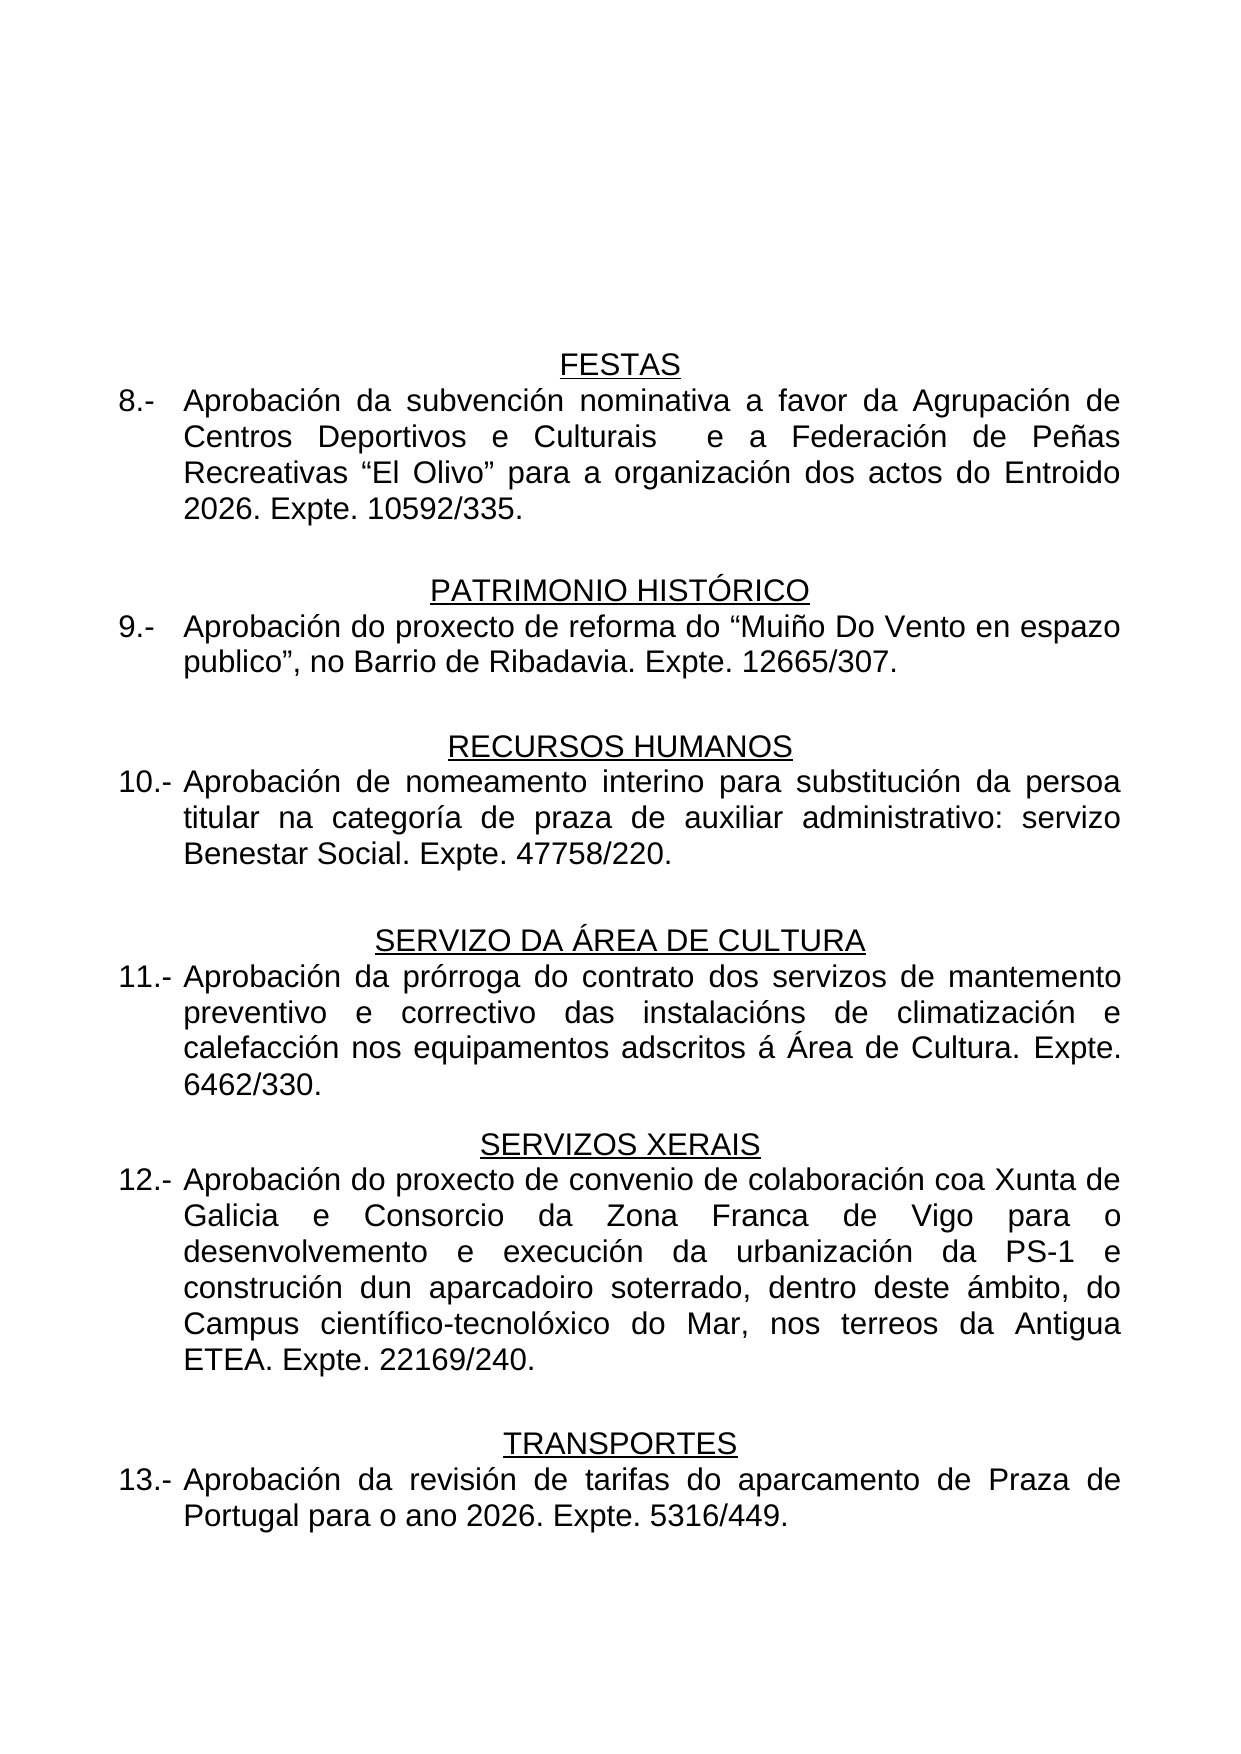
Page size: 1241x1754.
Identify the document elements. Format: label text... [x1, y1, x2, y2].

text PATRIMONIO HISTÓRICO [118, 572, 1122, 608]
text 10.- Aprobación de nomeamento interino para substitución da persoa titular na categoría de praza de auxiliar administrativo: servizo Benestar Social. Expte. 47758/220. [118, 763, 1122, 871]
text 8.- Aprobación da subvención nominativa a favor da Agrupación de Centros Deportivos e Culturais e a Federación de Peñas Recreativas “El Olivo” para a organización dos actos do Entroido 2026. Expte. 10592/335. [118, 382, 1122, 526]
text 11.- Aprobación da prórroga do contrato dos servizos de mantemento preventivo e correctivo das instalacións de climatización e calefacción nos equipamentos adscritos á Área de Cultura. Expte. 6462/330. [118, 958, 1122, 1101]
text TRANSPORTES [118, 1425, 1122, 1461]
text 9.- Aprobación do proxecto de reforma do “Muiño Do Vento en espazo publico”, no Barrio de Ribadavia. Expte. 12665/307. [118, 608, 1122, 679]
text RECURSOS HUMANOS [118, 728, 1122, 763]
text SERVIZOS XERAIS [118, 1126, 1122, 1161]
text 12.- Aprobación do proxecto de convenio de colaboración coa Xunta de Galicia e Consorcio da Zona Franca de Vigo para o desenvolvemento e execución da urbanización da PS-1 e construción dun aparcadoiro soterrado, dentro deste ámbito, do Campus científico-tecnolóxico do Mar, nos terreos da Antigua ETEA. Expte. 22169/240. [118, 1161, 1122, 1377]
text 13.- Aprobación da revisión de tarifas do aparcamento de Praza de Portugal para o ano 2026. Expte. 5316/449. [118, 1461, 1122, 1533]
text SERVIZO DA ÁREA DE CULTURA [118, 922, 1122, 958]
text FESTAS [118, 346, 1122, 382]
